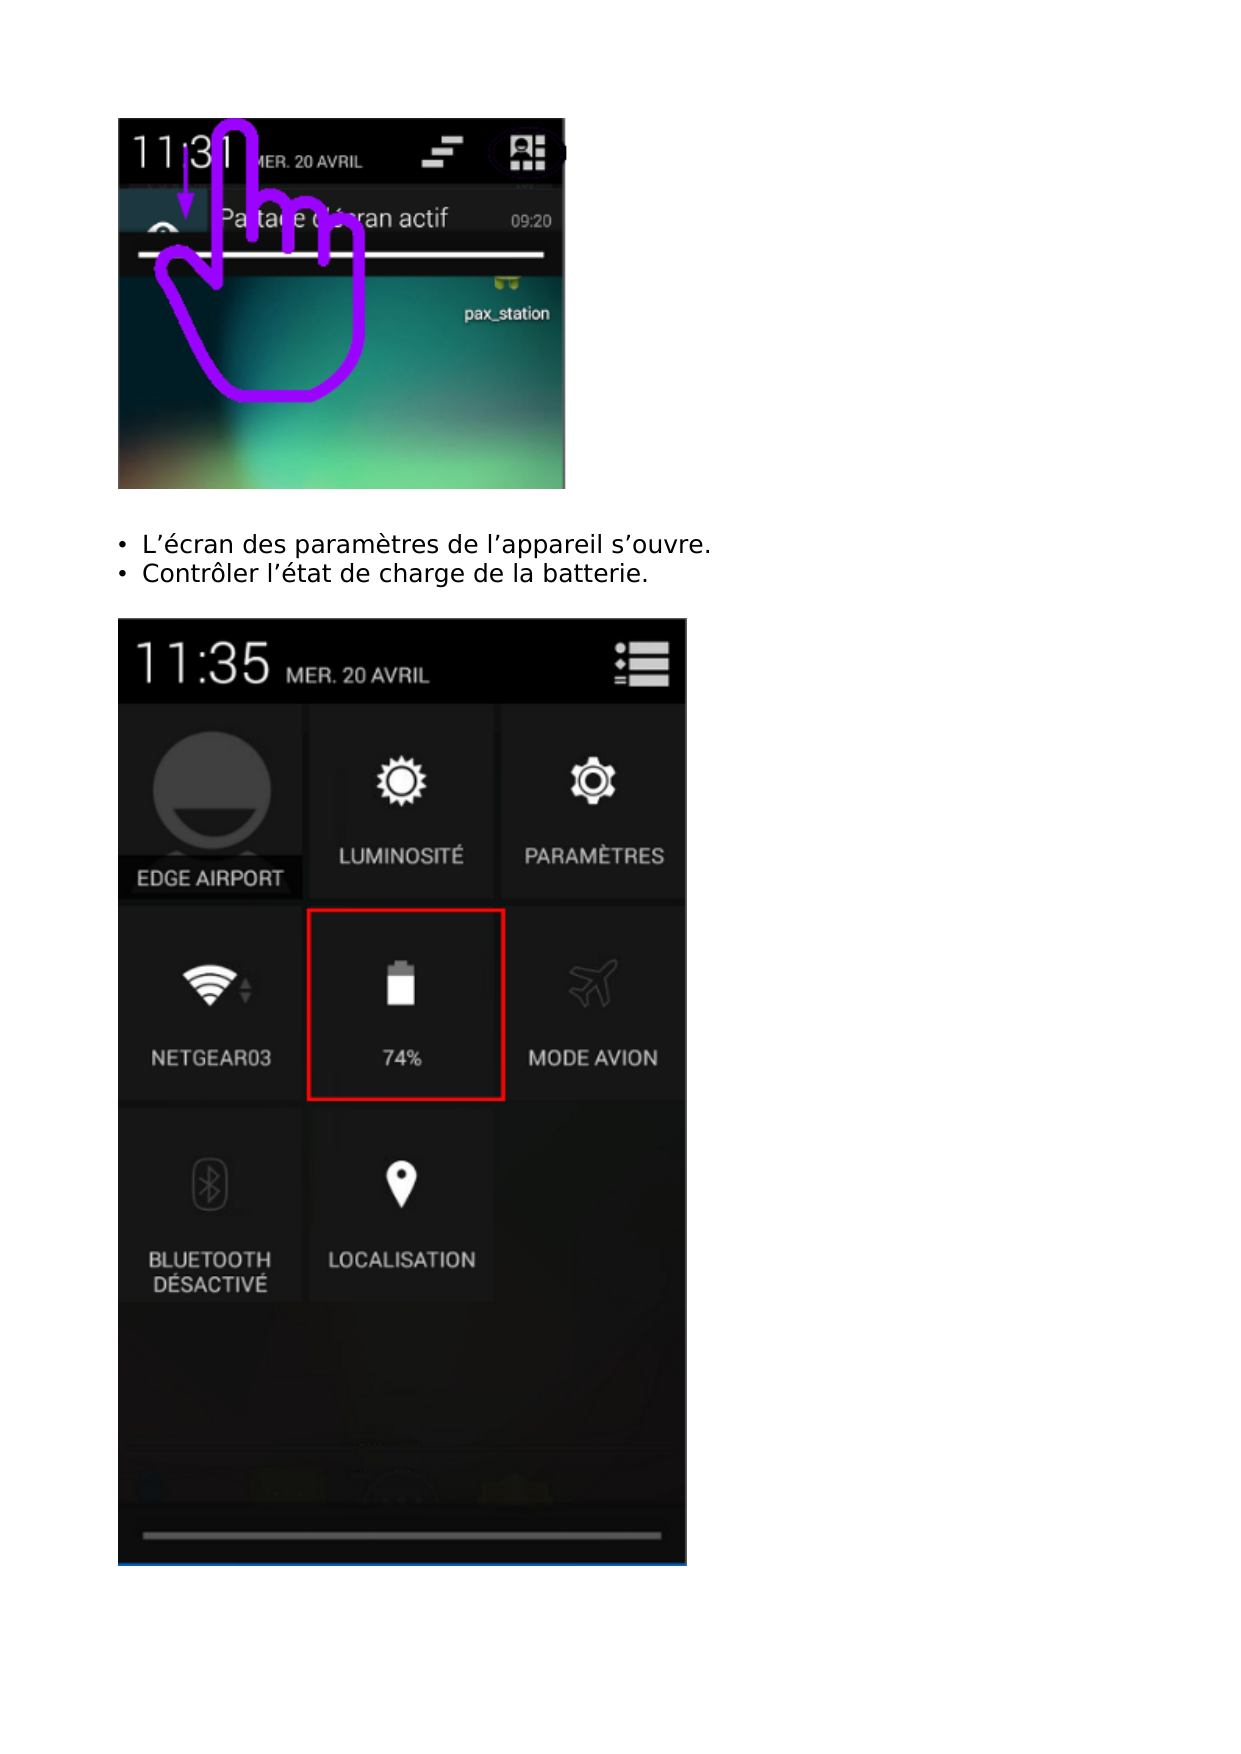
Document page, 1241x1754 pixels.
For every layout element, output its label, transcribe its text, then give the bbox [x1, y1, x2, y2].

picture [118, 618, 687, 1566]
list L’écran des paramètres de l’appareil s’ouvre. [118, 530, 1122, 559]
picture [118, 118, 567, 489]
list Contrôler l’état de charge de la batterie. [118, 559, 1122, 589]
